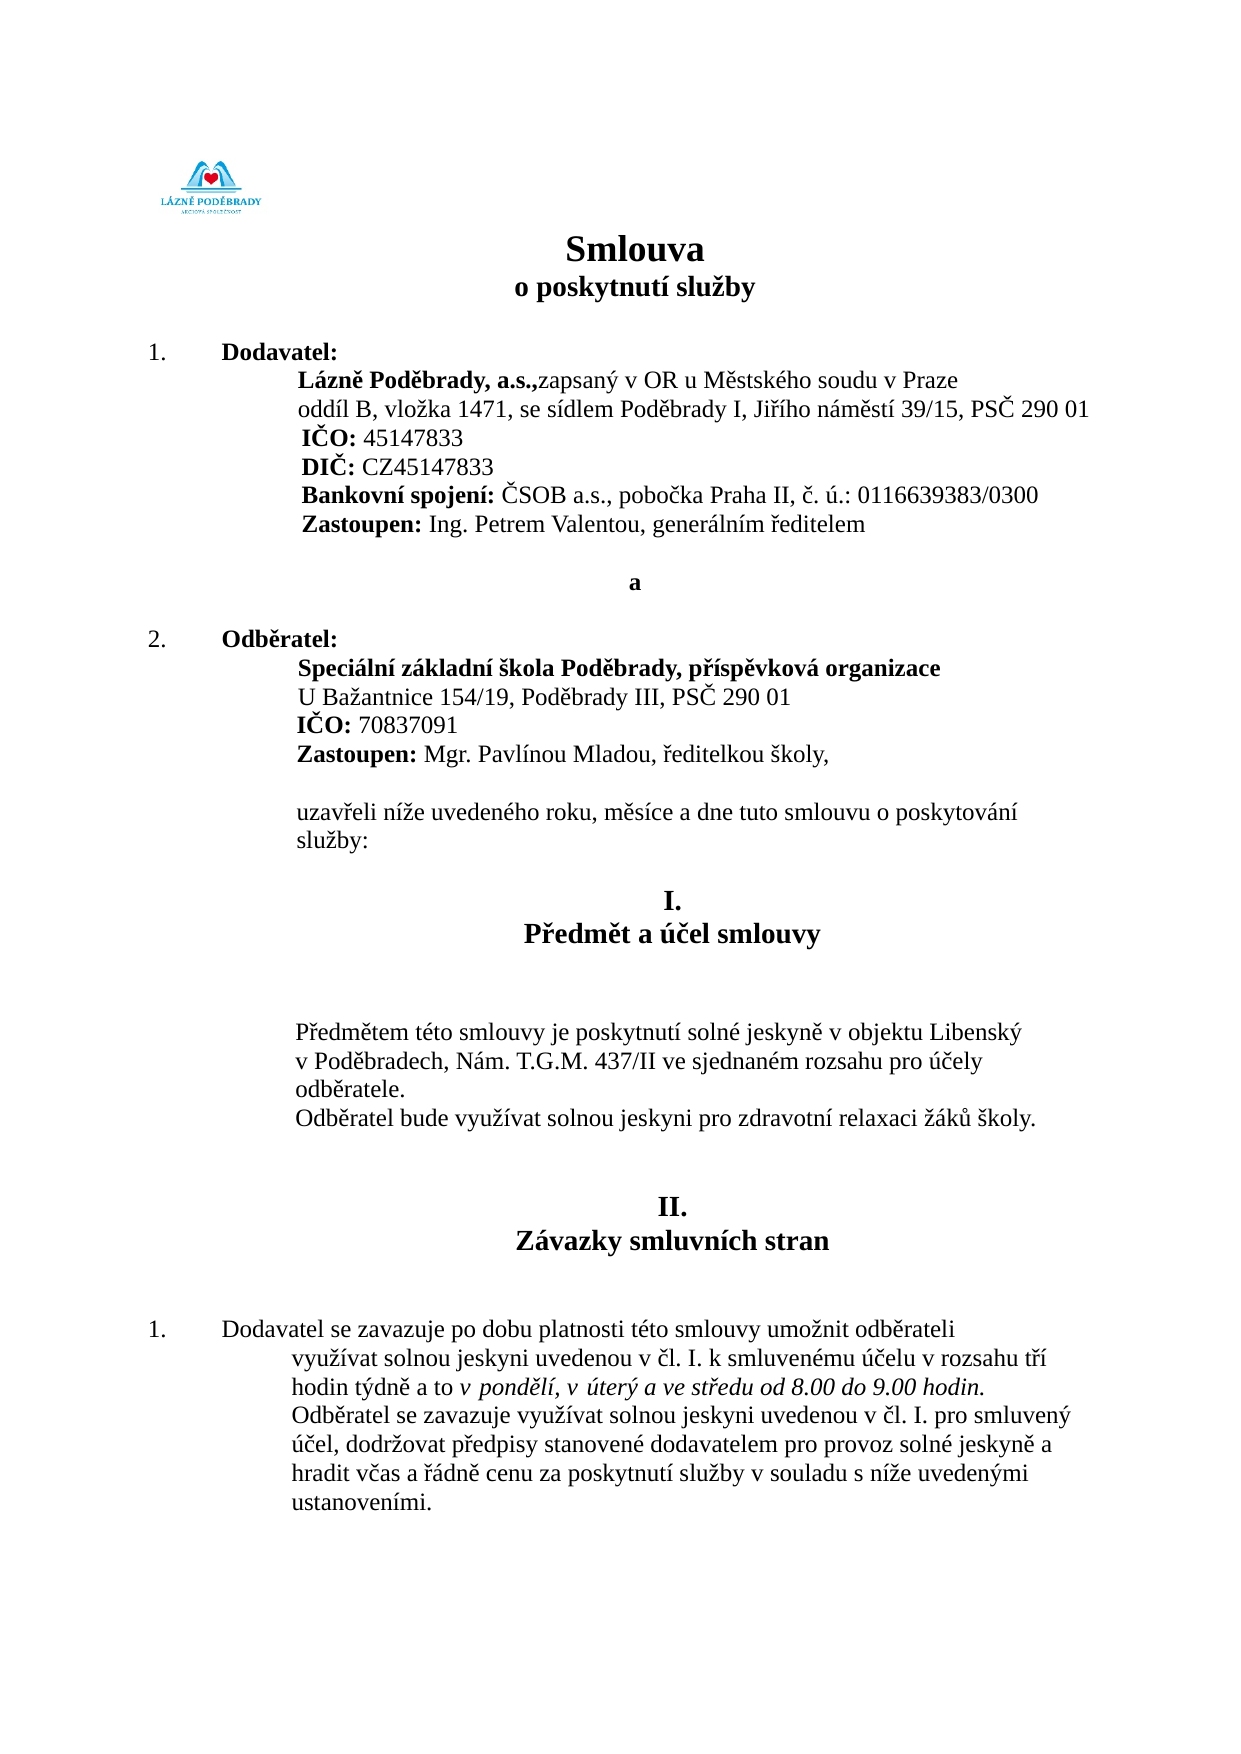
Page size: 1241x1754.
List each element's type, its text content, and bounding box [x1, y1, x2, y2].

text IČO: 45147833 [220, 423, 1122, 452]
text účel, dodržovat předpisy stanovené dodavatelem pro provoz solné jeskyně a [223, 1429, 1122, 1458]
list Dodavatel: [148, 337, 1122, 365]
text U Bažantnice 154/19, Poděbrady III, PSČ 290 01 [223, 682, 1122, 710]
text DIČ: CZ45147833 [220, 452, 1122, 480]
list Dodavatel se zavazuje po dobu platnosti této smlouvy umožnit odběrateli [148, 1314, 1122, 1343]
text ustanoveními. [223, 1487, 1122, 1515]
text odběratele. [295, 1074, 1122, 1103]
text služby: [296, 825, 1122, 854]
text oddíl B, vložka 1471, se sídlem Poděbrady I, Jiřího náměstí 39/15, PSČ 290 01 [223, 394, 1122, 423]
text Lázně Poděbrady, a.s.,zapsaný v OR u Městského soudu v Praze [223, 365, 1122, 394]
text hodin týdně a to v pondělí, v úterý a ve středu od 8.00 do 9.00 hodin. [223, 1372, 1122, 1400]
text Zastoupen: Ing. Petrem Valentou, generálním ředitelem [220, 509, 1122, 538]
text využívat solnou jeskyni uvedenou v čl. I. k smluvenému účelu v rozsahu tří [223, 1343, 1122, 1372]
text Speciální základní škola Poděbrady, příspěvková organizace [223, 653, 1122, 682]
text uzavřeli níže uvedeného roku, měsíce a dne tuto smlouvu o poskytování [296, 797, 1122, 825]
list Odběratel: [148, 624, 1122, 653]
text Zastoupen: Mgr. Pavlínou Mladou, ředitelkou školy, [296, 739, 1122, 768]
text a [148, 567, 1122, 595]
text hradit včas a řádně cenu za poskytnutí služby v souladu s níže uvedenými [223, 1458, 1122, 1487]
text I. [223, 883, 1122, 916]
text o poskytnutí služby [148, 269, 1122, 303]
text Předmětem této smlouvy je poskytnutí solné jeskyně v objektu Libenský v Poděbradech, Nám. T.G.M. 437/II ve sjednaném rozsahu pro účely [295, 1017, 1122, 1074]
text Předmět a účel smlouvy [223, 916, 1122, 950]
text II. [223, 1189, 1122, 1223]
text Smlouva [148, 226, 1122, 269]
text Odběratel bude využívat solnou jeskyni pro zdravotní relaxaci žáků školy. [295, 1103, 1122, 1132]
text Bankovní spojení: ČSOB a.s., pobočka Praha II, č. ú.: 0116639383/0300 [220, 480, 1122, 509]
text Odběratel se zavazuje využívat solnou jeskyni uvedenou v čl. I. pro smluvený [223, 1400, 1122, 1429]
text IČO: 70837091 [221, 710, 1122, 739]
text Závazky smluvních stran [223, 1223, 1122, 1257]
